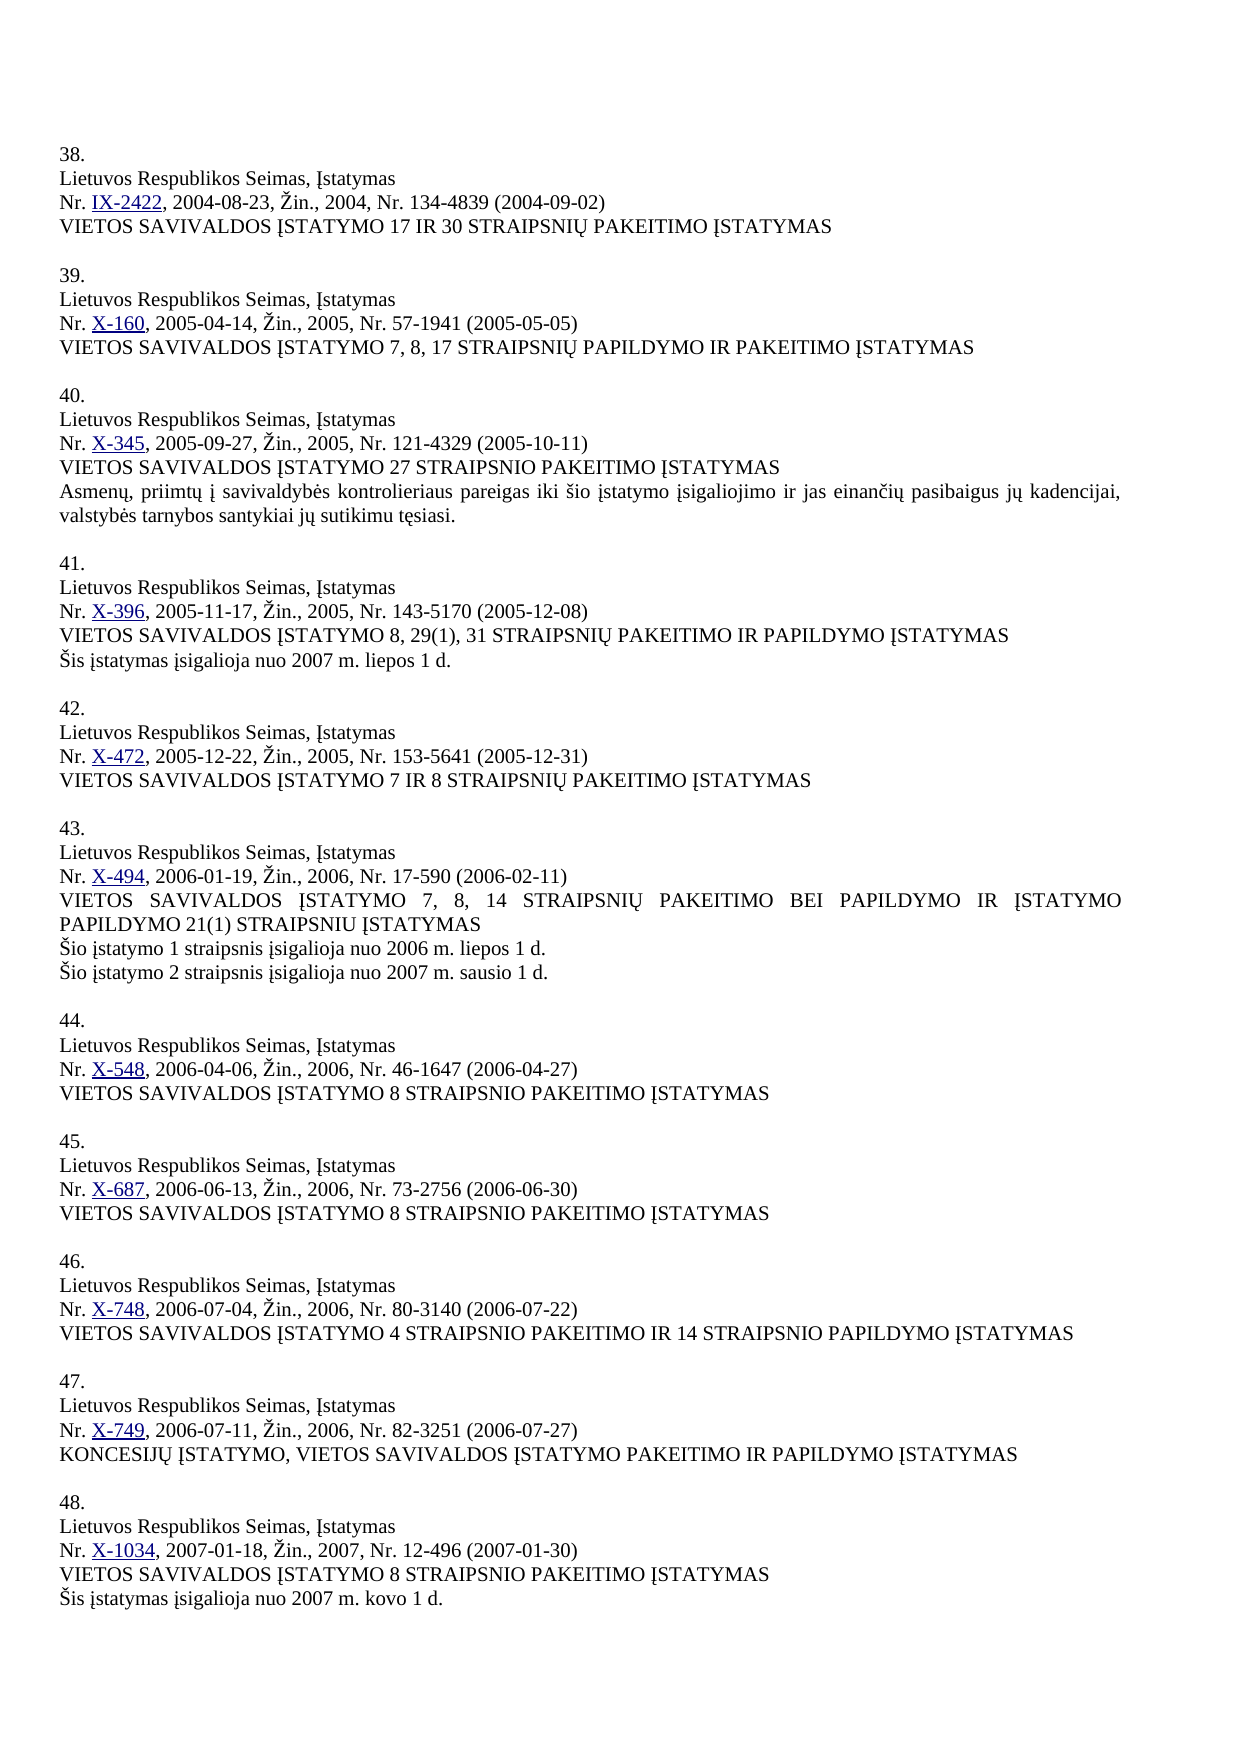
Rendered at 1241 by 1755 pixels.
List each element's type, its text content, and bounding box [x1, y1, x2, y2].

text 46. [59, 1249, 1122, 1273]
text Nr. IX-2422, 2004-08-23, Žin., 2004, Nr. 134-4839 (2004-09-02) [59, 190, 1122, 214]
text Lietuvos Respublikos Seimas, Įstatymas [59, 720, 1122, 744]
text 41. [59, 551, 1122, 575]
text Nr. X-494, 2006-01-19, Žin., 2006, Nr. 17-590 (2006-02-11) [59, 864, 1122, 888]
text VIETOS SAVIVALDOS ĮSTATYMO 8 STRAIPSNIO PAKEITIMO ĮSTATYMAS [59, 1081, 1122, 1105]
text Lietuvos Respublikos Seimas, Įstatymas [59, 575, 1122, 599]
text Lietuvos Respublikos Seimas, Įstatymas [59, 407, 1122, 431]
text Nr. X-687, 2006-06-13, Žin., 2006, Nr. 73-2756 (2006-06-30) [59, 1177, 1122, 1201]
text Nr. X-1034, 2007-01-18, Žin., 2007, Nr. 12-496 (2007-01-30) [59, 1538, 1122, 1562]
text 47. [59, 1369, 1122, 1393]
text 39. [59, 262, 1122, 287]
text Lietuvos Respublikos Seimas, Įstatymas [59, 287, 1122, 311]
text 44. [59, 1008, 1122, 1032]
text 38. [59, 142, 1122, 166]
text Šis įstatymas įsigalioja nuo 2007 m. kovo 1 d. [59, 1586, 1122, 1610]
text Lietuvos Respublikos Seimas, Įstatymas [59, 1393, 1122, 1417]
text VIETOS SAVIVALDOS ĮSTATYMO 8, 29(1), 31 STRAIPSNIŲ PAKEITIMO IR PAPILDYMO ĮSTATYMAS [59, 623, 1122, 647]
text Lietuvos Respublikos Seimas, Įstatymas [59, 1273, 1122, 1297]
text Šio įstatymo 2 straipsnis įsigalioja nuo 2007 m. sausio 1 d. [59, 960, 1122, 984]
text 43. [59, 816, 1122, 840]
text VIETOS SAVIVALDOS ĮSTATYMO 7, 8, 17 STRAIPSNIŲ PAPILDYMO IR PAKEITIMO ĮSTATYMAS [59, 335, 1122, 359]
text VIETOS SAVIVALDOS ĮSTATYMO 17 IR 30 STRAIPSNIŲ PAKEITIMO ĮSTATYMAS [59, 214, 1122, 238]
text Šis įstatymas įsigalioja nuo 2007 m. liepos 1 d. [59, 647, 1122, 672]
text Lietuvos Respublikos Seimas, Įstatymas [59, 840, 1122, 864]
text 45. [59, 1129, 1122, 1153]
text 48. [59, 1490, 1122, 1514]
text Lietuvos Respublikos Seimas, Įstatymas [59, 1153, 1122, 1177]
text Asmenų, priimtų į savivaldybės kontrolieriaus pareigas iki šio įstatymo įsigaliojimo ir jas einančių pasibaigus jų kadencijai, valstybės tarnybos santykiai jų sutikimu tęsiasi. [59, 479, 1122, 527]
text Nr. X-396, 2005-11-17, Žin., 2005, Nr. 143-5170 (2005-12-08) [59, 599, 1122, 623]
text VIETOS SAVIVALDOS ĮSTATYMO 7, 8, 14 STRAIPSNIŲ PAKEITIMO BEI PAPILDYMO IR ĮSTATYMO PAPILDYMO 21(1) STRAIPSNIU ĮSTATYMAS [59, 888, 1122, 936]
text Nr. X-749, 2006-07-11, Žin., 2006, Nr. 82-3251 (2006-07-27) [59, 1417, 1122, 1442]
text KONCESIJŲ ĮSTATYMO, VIETOS SAVIVALDOS ĮSTATYMO PAKEITIMO IR PAPILDYMO ĮSTATYMAS [59, 1442, 1122, 1466]
text VIETOS SAVIVALDOS ĮSTATYMO 8 STRAIPSNIO PAKEITIMO ĮSTATYMAS [59, 1201, 1122, 1225]
text Nr. X-748, 2006-07-04, Žin., 2006, Nr. 80-3140 (2006-07-22) [59, 1297, 1122, 1321]
text Nr. X-345, 2005-09-27, Žin., 2005, Nr. 121-4329 (2005-10-11) [59, 431, 1122, 455]
text VIETOS SAVIVALDOS ĮSTATYMO 4 STRAIPSNIO PAKEITIMO IR 14 STRAIPSNIO PAPILDYMO ĮSTATYMAS [59, 1321, 1122, 1345]
text VIETOS SAVIVALDOS ĮSTATYMO 8 STRAIPSNIO PAKEITIMO ĮSTATYMAS [59, 1562, 1122, 1586]
text Lietuvos Respublikos Seimas, Įstatymas [59, 166, 1122, 190]
text VIETOS SAVIVALDOS ĮSTATYMO 7 IR 8 STRAIPSNIŲ PAKEITIMO ĮSTATYMAS [59, 768, 1122, 792]
text Nr. X-472, 2005-12-22, Žin., 2005, Nr. 153-5641 (2005-12-31) [59, 744, 1122, 768]
text 42. [59, 696, 1122, 720]
text VIETOS SAVIVALDOS ĮSTATYMO 27 STRAIPSNIO PAKEITIMO ĮSTATYMAS [59, 455, 1122, 479]
text Nr. X-548, 2006-04-06, Žin., 2006, Nr. 46-1647 (2006-04-27) [59, 1057, 1122, 1081]
text Nr. X-160, 2005-04-14, Žin., 2005, Nr. 57-1941 (2005-05-05) [59, 311, 1122, 335]
text Šio įstatymo 1 straipsnis įsigalioja nuo 2006 m. liepos 1 d. [59, 936, 1122, 960]
text 40. [59, 383, 1122, 407]
text Lietuvos Respublikos Seimas, Įstatymas [59, 1514, 1122, 1538]
text Lietuvos Respublikos Seimas, Įstatymas [59, 1032, 1122, 1057]
